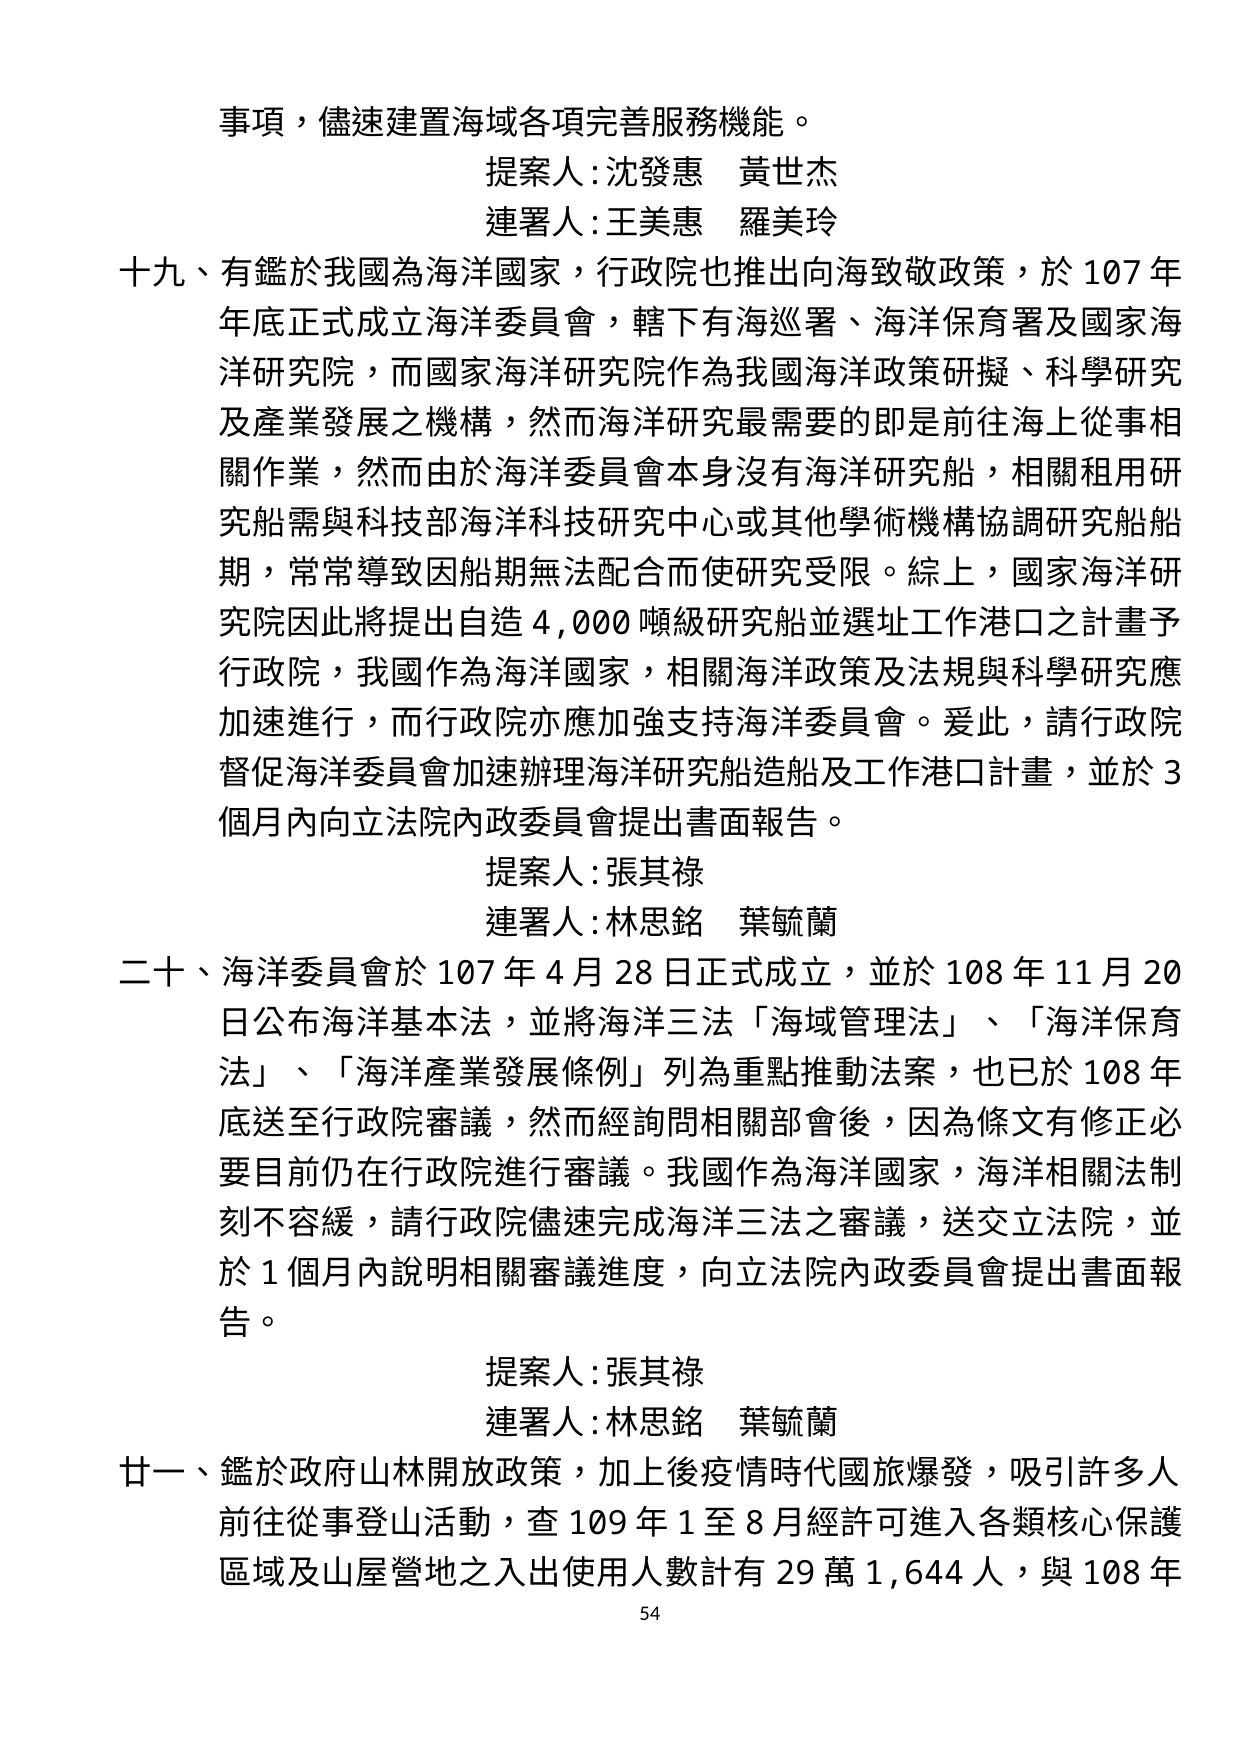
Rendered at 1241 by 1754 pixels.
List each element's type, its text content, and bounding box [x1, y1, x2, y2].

text 事項，儘速建置海域各項完善服務機能。 [218, 94, 1182, 144]
text 提案人:沈發惠 黃世杰 [118, 144, 1182, 194]
text 連署人:王美惠 羅美玲 [118, 194, 1182, 244]
text 連署人:林思銘 葉毓蘭 [118, 894, 1182, 944]
text 連署人:林思銘 葉毓蘭 [118, 1394, 1182, 1444]
text 提案人:張其祿 [118, 844, 1182, 894]
text 廿一、鑑於政府山林開放政策，加上後疫情時代國旅爆發，吸引許多人前往從事登山活動，查109年1至8月經許可進入各類核心保護區域及山屋營地之入出使用人數計有29萬1,644人，與108年 [118, 1444, 1182, 1594]
text 提案人:張其祿 [118, 1344, 1182, 1394]
text 十九、有鑑於我國為海洋國家，行政院也推出向海致敬政策，於107年年底正式成立海洋委員會，轄下有海巡署、海洋保育署及國家海洋研究院，而國家海洋研究院作為我國海洋政策研擬、科學研究及產業發展之機構，然而海洋研究最需要的即是前往海上從事相關作業，然而由於海洋委員會本身沒有海洋研究船，相關租用研究船需與科技部海洋科技研究中心或其他學術機構協調研究船船期，常常導致因船期無法配合而使研究受限。綜上，國家海洋研究院因此將提出自造4,000噸級研究船並選址工作港口之計畫予行政院，我國作為海洋國家，相關海洋政策及法規與科學研究應加速進行，而行政院亦應加強支持海洋委員會。爰此，請行政院督促海洋委員會加速辦理海洋研究船造船及工作港口計畫，並於3個月內向立法院內政委員會提出書面報告。 [118, 244, 1182, 844]
text 二十、海洋委員會於107年4月28日正式成立，並於108年11月20日公布海洋基本法，並將海洋三法「海域管理法」、「海洋保育法」、「海洋產業發展條例」列為重點推動法案，也已於108年底送至行政院審議，然而經詢問相關部會後，因為條文有修正必要目前仍在行政院進行審議。我國作為海洋國家，海洋相關法制刻不容緩，請行政院儘速完成海洋三法之審議，送交立法院，並於1個月內說明相關審議進度，向立法院內政委員會提出書面報告。 [118, 944, 1182, 1344]
